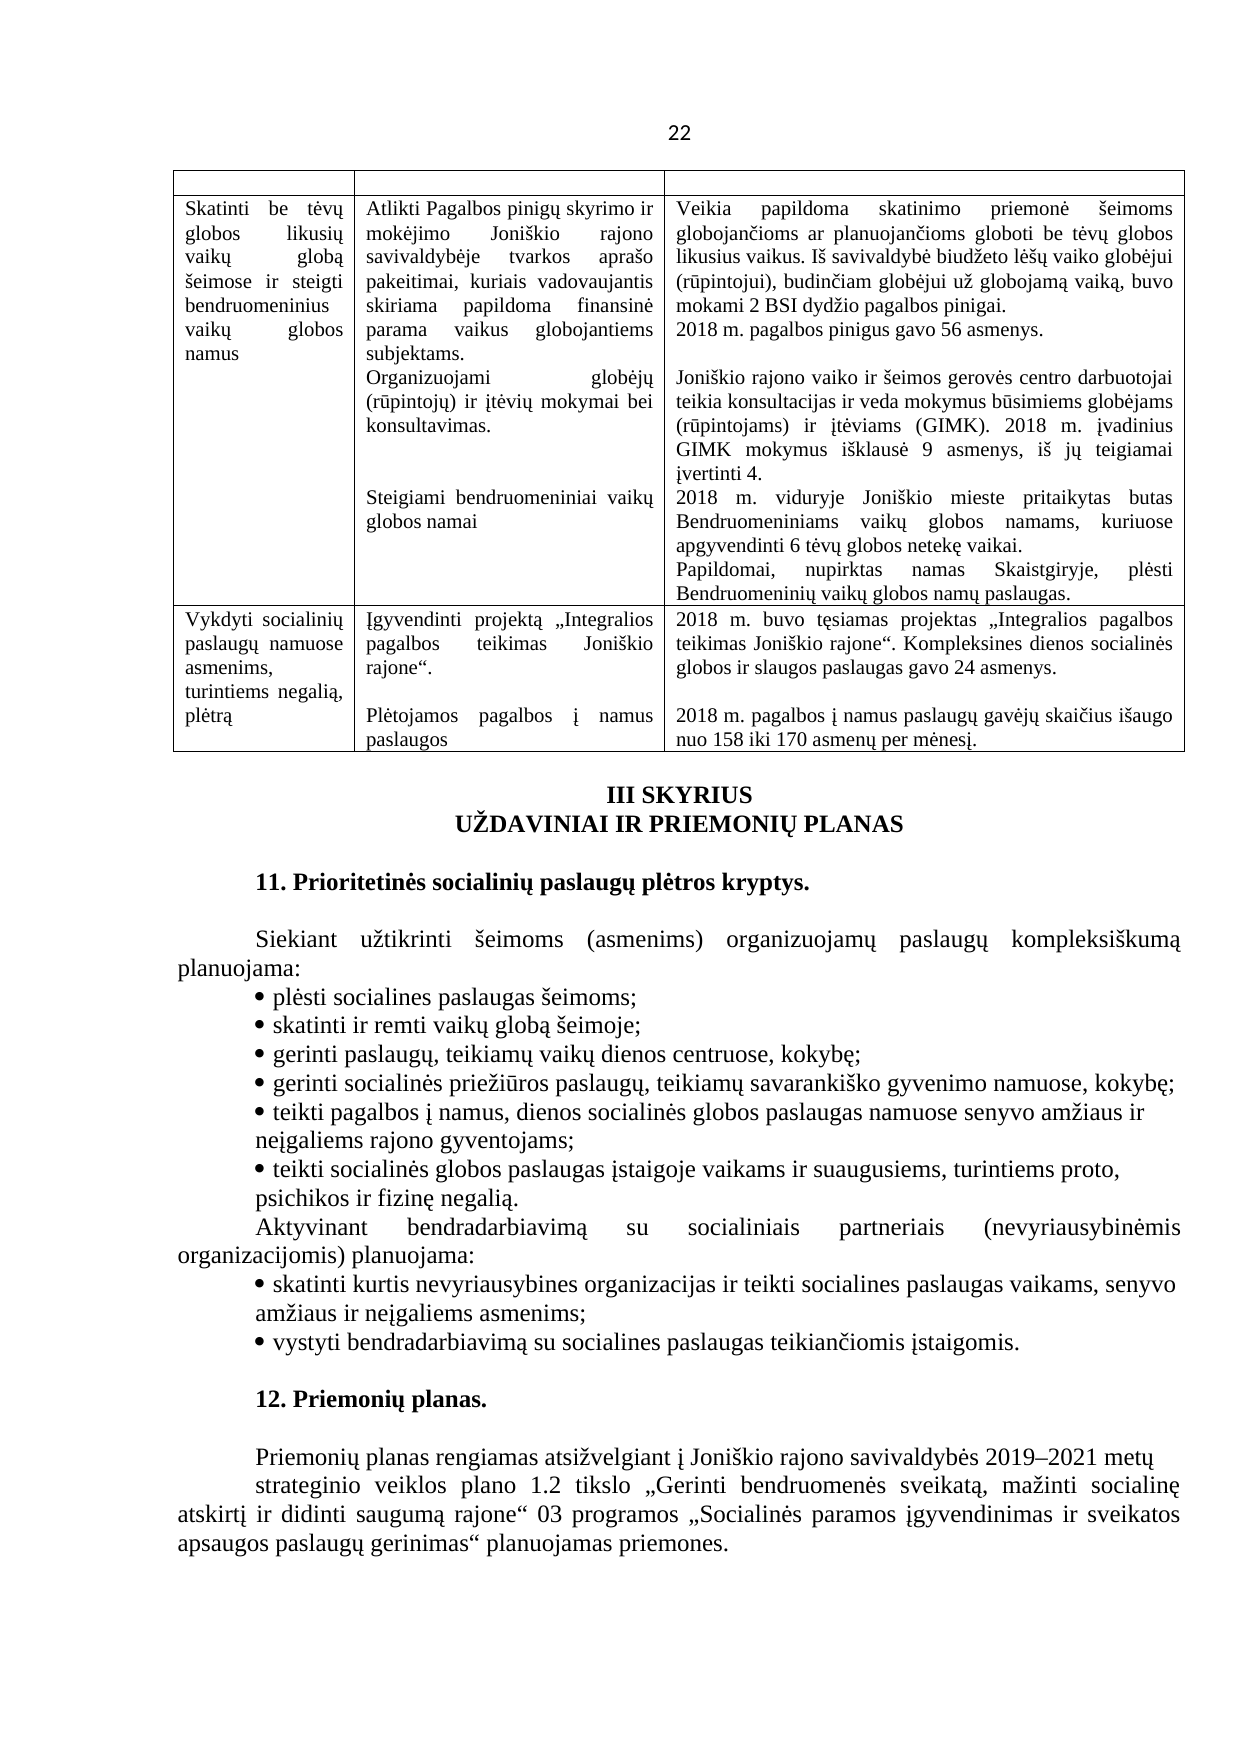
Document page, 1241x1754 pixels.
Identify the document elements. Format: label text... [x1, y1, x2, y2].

text strateginio veiklos plano 1.2 tikslo „Gerinti bendruomenės sveikatą, mažinti socialinę atskirtį ir didinti saugumą rajone“ 03 programos „Socialinės paramos įgyvendinimas ir sveikatos apsaugos paslaugų gerinimas“ planuojamas priemones. [177, 1471, 1181, 1557]
table_cell Vykdyti socialinių paslaugų namuose asmenims, turintiems negalią, plėtrą [174, 606, 354, 751]
text  vystyti bendradarbiavimą su socialines paslaugas teikiančiomis įstaigomis. [177, 1327, 1181, 1356]
text Priemonių planas rengiamas atsižvelgiant į Joniškio rajono savivaldybės 2019–2021 metų [177, 1442, 1181, 1471]
text  skatinti kurtis nevyriausybines organizacijas ir teikti socialines paslaugas vaikams, senyvo [177, 1269, 1181, 1298]
text 11. Prioritetinės socialinių paslaugų plėtros kryptys. [177, 867, 1181, 896]
text  teikti pagalbos į namus, dienos socialinės globos paslaugas namuose senyvo amžiaus ir [177, 1097, 1181, 1126]
text Aktyvinant bendradarbiavimą su socialiniais partneriais (nevyriausybinėmis organizacijomis) planuojama: [177, 1212, 1181, 1269]
text  skatinti ir remti vaikų globą šeimoje; [177, 1011, 1181, 1039]
text  plėsti socialines paslaugas šeimoms; [177, 982, 1181, 1011]
text  teikti socialinės globos paslaugas įstaigoje vaikams ir suaugusiems, turintiems proto, [177, 1154, 1181, 1183]
text III SKYRIUS [177, 781, 1181, 809]
text 12. Priemonių planas. [177, 1384, 1181, 1413]
table_cell Skatinti be tėvų globos likusių vaikų globą šeimose ir steigti bendruomeninius vaikų globos namus [174, 196, 354, 605]
table_cell Įgyvendinti projektą „Integralios pagalbos teikimas Joniškio rajone“. Plėtojamos pagalbos į namus paslaugos [355, 606, 664, 751]
text Siekiant užtikrinti šeimoms (asmenims) organizuojamų paslaugų kompleksiškumą planuojama: [177, 924, 1181, 982]
text UŽDAVINIAI IR PRIEMONIŲ PLANAS [177, 809, 1181, 838]
text neįgaliems rajono gyventojams; [177, 1126, 1181, 1154]
table_cell Atlikti Pagalbos pinigų skyrimo ir mokėjimo Joniškio rajono savivaldybėje tvarkos aprašo pakeitimai, kuriais vadovaujantis skiriama papildoma finansinė parama vaikus globojantiems subjektams. Organizuojami globėjų (rūpintojų) ir įtėvių mokymai bei konsultavimas. Steigiami bendruomeniniai vaikų globos namai [355, 196, 664, 605]
text  gerinti paslaugų, teikiamų vaikų dienos centruose, kokybę; [177, 1039, 1181, 1068]
text  gerinti socialinės priežiūros paslaugų, teikiamų savarankiško gyvenimo namuose, kokybę; [177, 1068, 1181, 1097]
table_cell [174, 171, 354, 195]
table_cell 2018 m. buvo tęsiamas projektas „Integralios pagalbos teikimas Joniškio rajone“. Kompleksines dienos socialinės globos ir slaugos paslaugas gavo 24 asmenys. 2018 m. pagalbos į namus paslaugų gavėjų skaičius išaugo nuo 158 iki 170 asmenų per mėnesį. [665, 606, 1184, 751]
text amžiaus ir neįgaliems asmenims; [177, 1298, 1181, 1327]
table_cell Veikia papildoma skatinimo priemonė šeimoms globojančioms ar planuojančioms globoti be tėvų globos likusius vaikus. Iš savivaldybė biudžeto lėšų vaiko globėjui (rūpintojui), budinčiam globėjui už globojamą vaiką, buvo mokami 2 BSI dydžio pagalbos pinigai. 2018 m. pagalbos pinigus gavo 56 asmenys. Joniškio rajono vaiko ir šeimos gerovės centro darbuotojai teikia konsultacijas ir veda mokymus būsimiems globėjams (rūpintojams) ir įtėviams (GIMK). 2018 m. įvadinius GIMK mokymus išklausė 9 asmenys, iš jų teigiamai įvertinti 4. 2018 m. viduryje Joniškio mieste pritaikytas butas Bendruomeniniams vaikų globos namams, kuriuose apgyvendinti 6 tėvų globos netekę vaikai. Papildomai, nupirktas namas Skaistgiryje, plėsti Bendruomeninių vaikų globos namų paslaugas. [665, 196, 1184, 605]
text psichikos ir fizinę negalią. [177, 1183, 1181, 1212]
